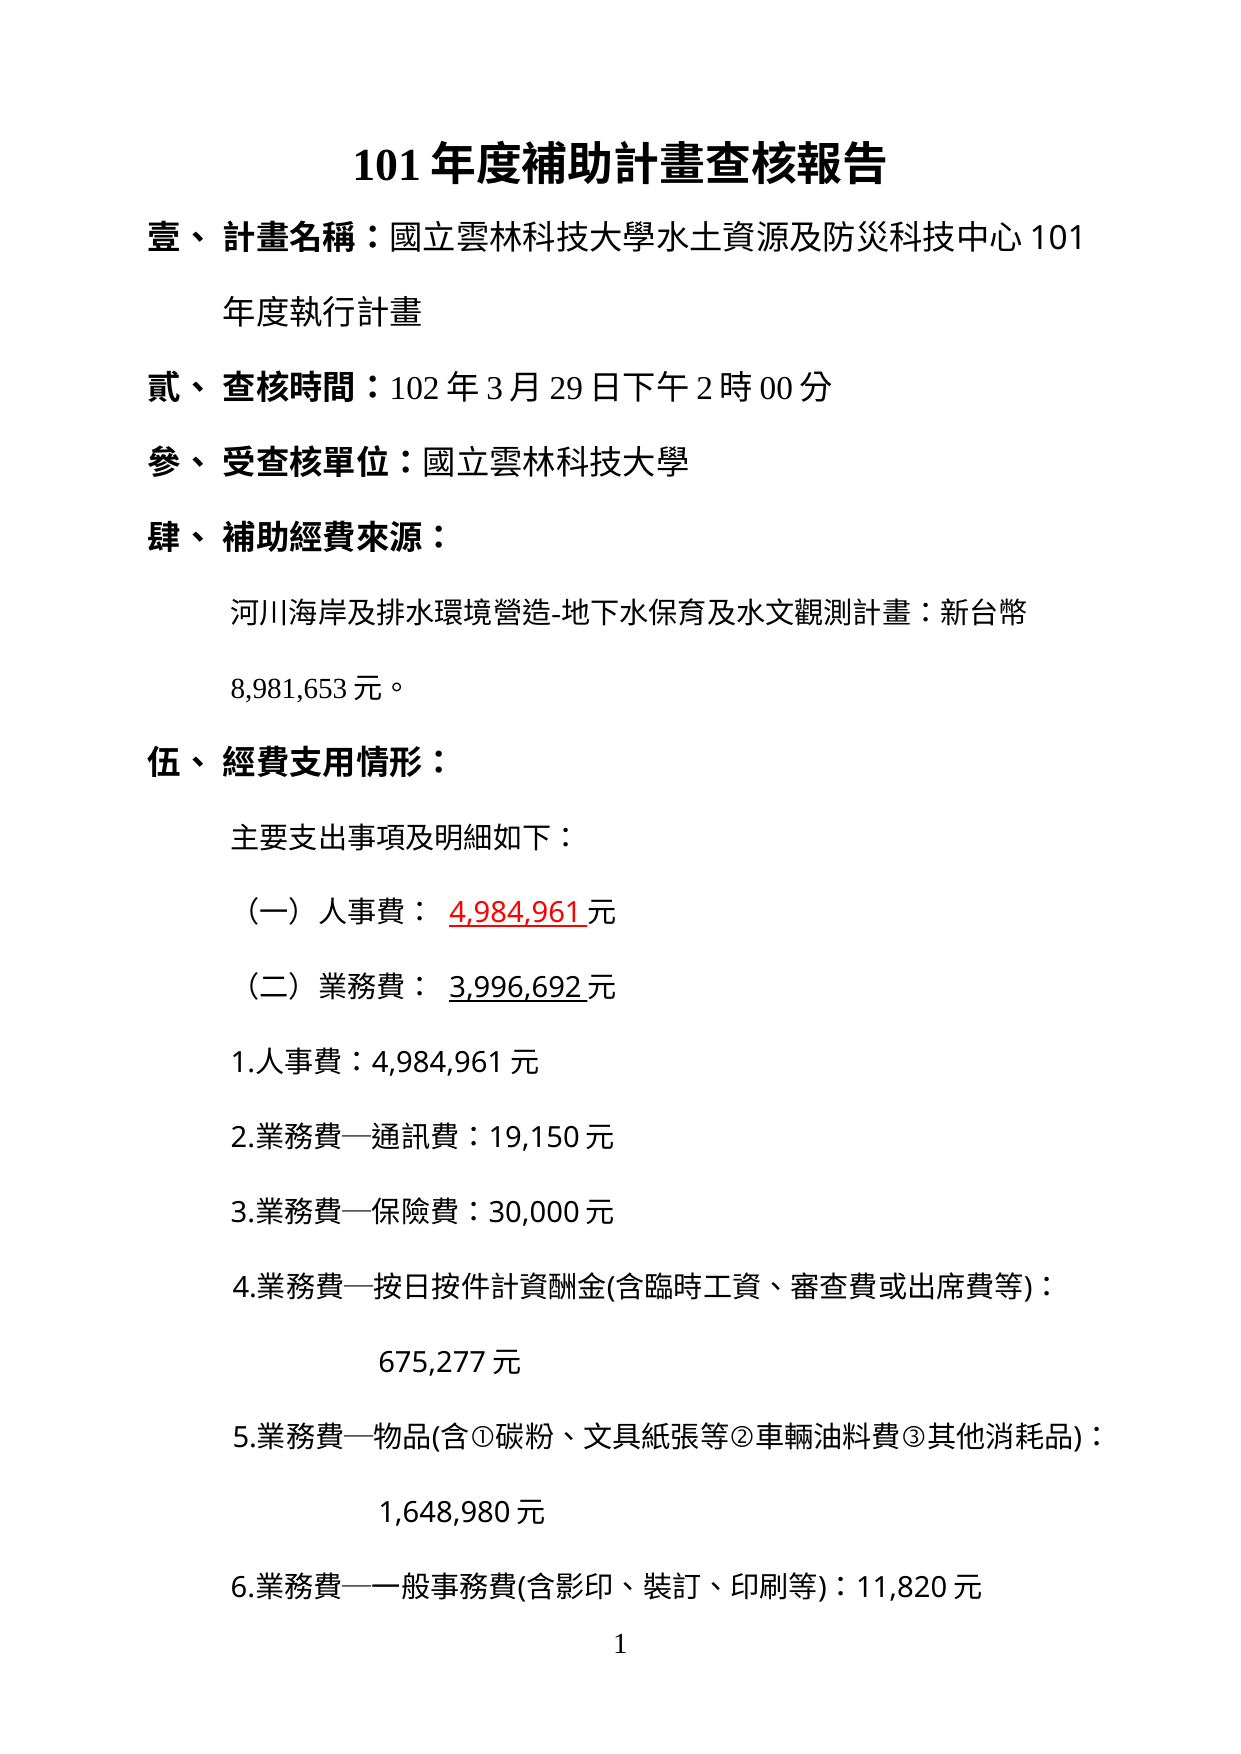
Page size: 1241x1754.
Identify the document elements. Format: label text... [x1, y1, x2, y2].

text （一）人事費： 4,984,961元 [230, 873, 1092, 948]
text 5.業務費─物品(含碳粉、文具紙張等車輛油料費其他消耗品)：1,648,980元 [232, 1398, 1092, 1548]
text 101年度補助計畫查核報告 [148, 123, 1092, 198]
list 補助經費來源： [148, 498, 1092, 573]
text 河川海岸及排水環境營造-地下水保育及水文觀測計畫：新台幣8,981,653元。 [230, 573, 1092, 723]
text 4.業務費─按日按件計資酬金(含臨時工資、審查費或出席費等)：675,277元 [232, 1248, 1092, 1398]
list 經費支用情形： [148, 723, 1092, 798]
list 計畫名稱：國立雲林科技大學水土資源及防災科技中心101年度執行計畫 [148, 198, 1092, 348]
text 6.業務費─一般事務費(含影印、裝訂、印刷等)：11,820元 [230, 1548, 1092, 1623]
text （二）業務費： 3,996,692元 [230, 948, 1092, 1023]
list 受查核單位：國立雲林科技大學 [148, 423, 1092, 498]
list 查核時間：102年3月29日下午2時00分 [148, 348, 1092, 423]
text 1.人事費：4,984,961元 [230, 1023, 1092, 1098]
text 3.業務費─保險費：30,000元 [230, 1173, 1092, 1248]
text 2.業務費─通訊費：19,150元 [230, 1098, 1092, 1173]
text 主要支出事項及明細如下： [230, 798, 1092, 873]
